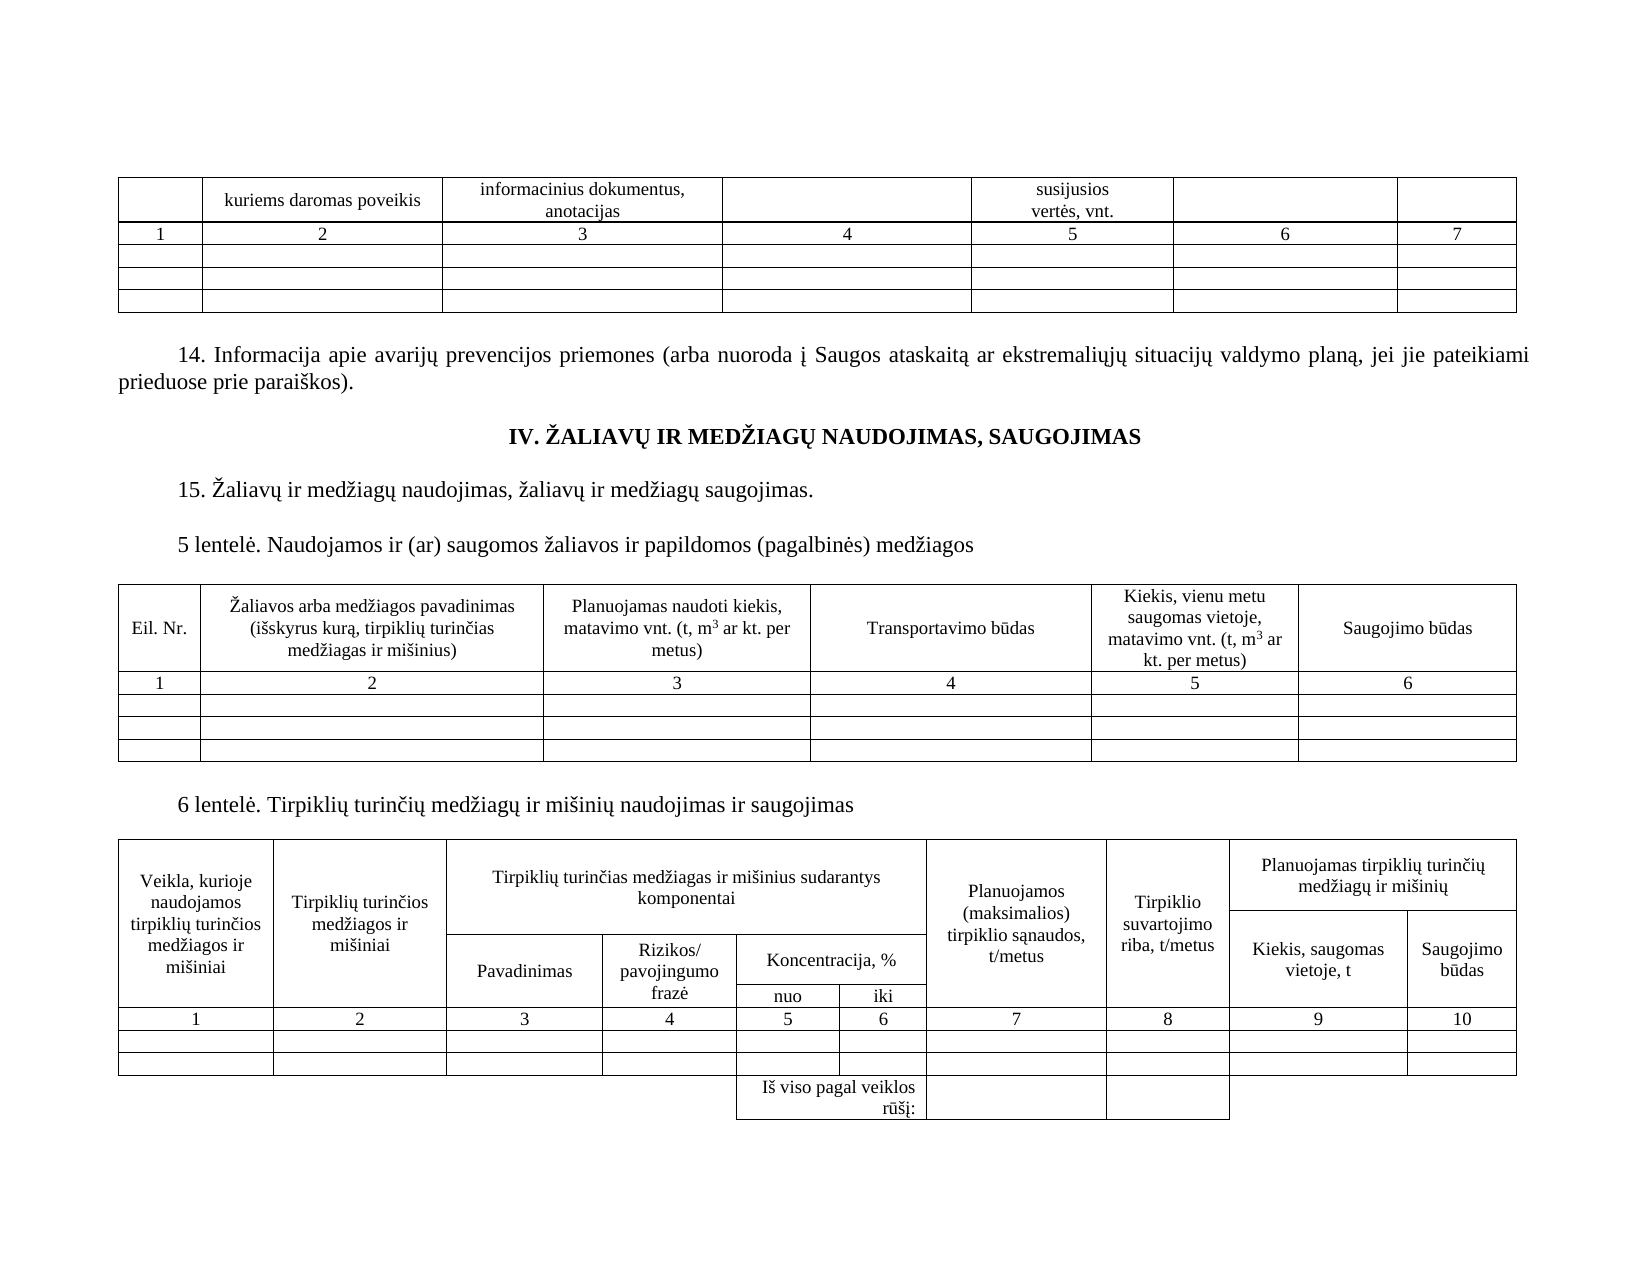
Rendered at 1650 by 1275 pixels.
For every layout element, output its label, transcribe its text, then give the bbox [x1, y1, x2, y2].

table_cell [1174, 268, 1397, 289]
table_cell [201, 717, 543, 739]
table_cell 6 [1174, 223, 1397, 244]
table_cell [443, 245, 722, 267]
table_cell 5 [737, 1008, 839, 1029]
text 15. Žaliavų ir medžiagų naudojimas, žaliavų ir medžiagų saugojimas. [118, 476, 1532, 502]
table_cell Pavadinimas [447, 935, 602, 1007]
table_cell [603, 1031, 736, 1052]
table_cell 2 [203, 223, 442, 244]
table_cell [447, 1053, 602, 1075]
table_cell [119, 717, 200, 739]
table_cell [119, 290, 202, 312]
table_cell [443, 268, 722, 289]
table_cell [723, 290, 971, 312]
table_header [1398, 178, 1516, 221]
table_cell 5 [1092, 672, 1298, 693]
table_cell 1 [119, 223, 202, 244]
table_header Saugojimo būdas [1299, 585, 1516, 671]
table_header Tirpiklių turinčios medžiagos ir mišiniai [274, 840, 446, 1007]
table_cell [1174, 245, 1397, 267]
table_cell [723, 245, 971, 267]
table_cell [603, 1053, 736, 1075]
table_cell [119, 695, 200, 716]
table_cell [1107, 1031, 1229, 1052]
table_header Tirpiklio suvartojimo riba, t/metus [1107, 840, 1229, 1007]
table_cell [119, 1031, 273, 1052]
table_cell [447, 1031, 602, 1052]
table_header [119, 178, 202, 221]
text IV. ŽALIAVŲ IR MEDŽIAGŲ NAUDOJIMAS, SAUGOJIMAS [118, 423, 1532, 449]
table_cell [1398, 268, 1516, 289]
table_header Eil. Nr. [119, 585, 200, 671]
table_cell [119, 268, 202, 289]
table_cell [811, 695, 1091, 716]
table_header informacinius dokumentus, anotacijas [443, 178, 722, 221]
table_cell [1299, 740, 1516, 761]
table_header Žaliavos arba medžiagos pavadinimas (išskyrus kurą, tirpiklių turinčias medžiagas ir mišinius) [201, 585, 543, 671]
text 5 lentelė. Naudojamos ir (ar) saugomos žaliavos ir papildomos (pagalbinės) medžiagos [118, 531, 1532, 557]
table_cell 2 [274, 1008, 446, 1029]
table_cell [1092, 740, 1298, 761]
table_cell 8 [1107, 1008, 1229, 1029]
table_cell [118, 1076, 273, 1119]
table_cell 3 [544, 672, 810, 693]
table_cell [1408, 1053, 1516, 1075]
table_cell [1318, 1076, 1407, 1119]
table_cell [274, 1076, 446, 1119]
table_cell [1299, 717, 1516, 739]
table_cell [603, 1076, 736, 1119]
table_cell 2 [201, 672, 543, 693]
table_cell [1092, 695, 1298, 716]
table_cell 1 [119, 1008, 273, 1029]
table_cell [737, 1053, 839, 1075]
table_cell [1092, 717, 1298, 739]
table_cell [972, 245, 1173, 267]
table_cell 4 [603, 1008, 736, 1029]
table_cell [203, 245, 442, 267]
table_cell 1 [119, 672, 200, 693]
table_cell [927, 1053, 1106, 1075]
table_cell [1107, 1076, 1229, 1119]
table_cell [1299, 695, 1516, 716]
table_header Kiekis, vienu metu saugomas vietoje, matavimo vnt. (t, m3 ar kt. per metus) [1092, 585, 1298, 671]
table_cell 3 [443, 223, 722, 244]
table_cell [203, 290, 442, 312]
table_cell [1398, 245, 1516, 267]
table_header Veikla, kurioje naudojamos tirpiklių turinčios medžiagos ir mišiniai [119, 840, 273, 1007]
table_cell Saugojimo būdas [1408, 911, 1516, 1007]
table_cell [1230, 1031, 1407, 1052]
table_cell Koncentracija, % [737, 935, 926, 984]
table_header Planuojamos (maksimalios) tirpiklio sąnaudos, t/metus [927, 840, 1106, 1007]
table_cell [1230, 1076, 1318, 1119]
table_cell [119, 1053, 273, 1075]
table_cell [840, 1031, 926, 1052]
table_cell [443, 290, 722, 312]
table_cell [723, 268, 971, 289]
table_cell 9 [1230, 1008, 1407, 1029]
table_cell [119, 245, 202, 267]
table_cell 6 [840, 1008, 926, 1029]
table_cell [972, 268, 1173, 289]
table_cell [119, 740, 200, 761]
table_cell [203, 268, 442, 289]
table_header Tirpiklių turinčias medžiagas ir mišinius sudarantys komponentai [447, 840, 926, 934]
table_cell [1230, 1053, 1407, 1075]
table_cell [1407, 1076, 1517, 1119]
table_cell [1398, 290, 1516, 312]
table_cell [1107, 1053, 1229, 1075]
table_cell 3 [447, 1008, 602, 1029]
table_cell [201, 740, 543, 761]
table_header [1174, 178, 1397, 221]
table_header Planuojamas naudoti kiekis, matavimo vnt. (t, m3 ar kt. per metus) [544, 585, 810, 671]
table_cell [544, 740, 810, 761]
table_cell 5 [972, 223, 1173, 244]
table_cell 10 [1408, 1008, 1516, 1029]
table_cell 4 [811, 672, 1091, 693]
table_cell [201, 695, 543, 716]
table_cell [972, 290, 1173, 312]
table_cell [446, 1076, 603, 1119]
table_cell [544, 717, 810, 739]
table_cell [1174, 290, 1397, 312]
table_header kuriems daromas poveikis [203, 178, 442, 221]
table_cell iki [840, 985, 926, 1007]
table_cell 7 [1398, 223, 1516, 244]
table_cell [811, 740, 1091, 761]
table_cell [811, 717, 1091, 739]
table_cell Iš viso pagal veiklos rūšį: [737, 1076, 926, 1119]
table_cell [927, 1031, 1106, 1052]
table_header Planuojamas tirpiklių turinčių medžiagų ir mišinių [1230, 840, 1516, 910]
table_cell [274, 1031, 446, 1052]
table_cell [840, 1053, 926, 1075]
table_cell [927, 1076, 1106, 1119]
table_cell 7 [927, 1008, 1106, 1029]
table_cell [737, 1031, 839, 1052]
table_cell Rizikos/pavojingumo frazė [603, 935, 736, 1007]
text 6 lentelė. Tirpiklių turinčių medžiagų ir mišinių naudojimas ir saugojimas [118, 791, 1532, 817]
table_cell [274, 1053, 446, 1075]
table_cell 6 [1299, 672, 1516, 693]
table_header susijusios vertės, vnt. [972, 178, 1173, 221]
text 14. Informacija apie avarijų prevencijos priemones (arba nuoroda į Saugos ataskaitą ar ekstremaliųjų situacijų valdymo planą, jei jie pateikiami prieduose prie paraiškos). [118, 342, 1532, 394]
table_cell Kiekis, saugomas vietoje, t [1230, 911, 1407, 1007]
table_cell [1408, 1031, 1516, 1052]
table_cell nuo [737, 985, 839, 1007]
table_cell [544, 695, 810, 716]
table_cell 4 [723, 223, 971, 244]
table_header Transportavimo būdas [811, 585, 1091, 671]
table_header [723, 178, 971, 221]
